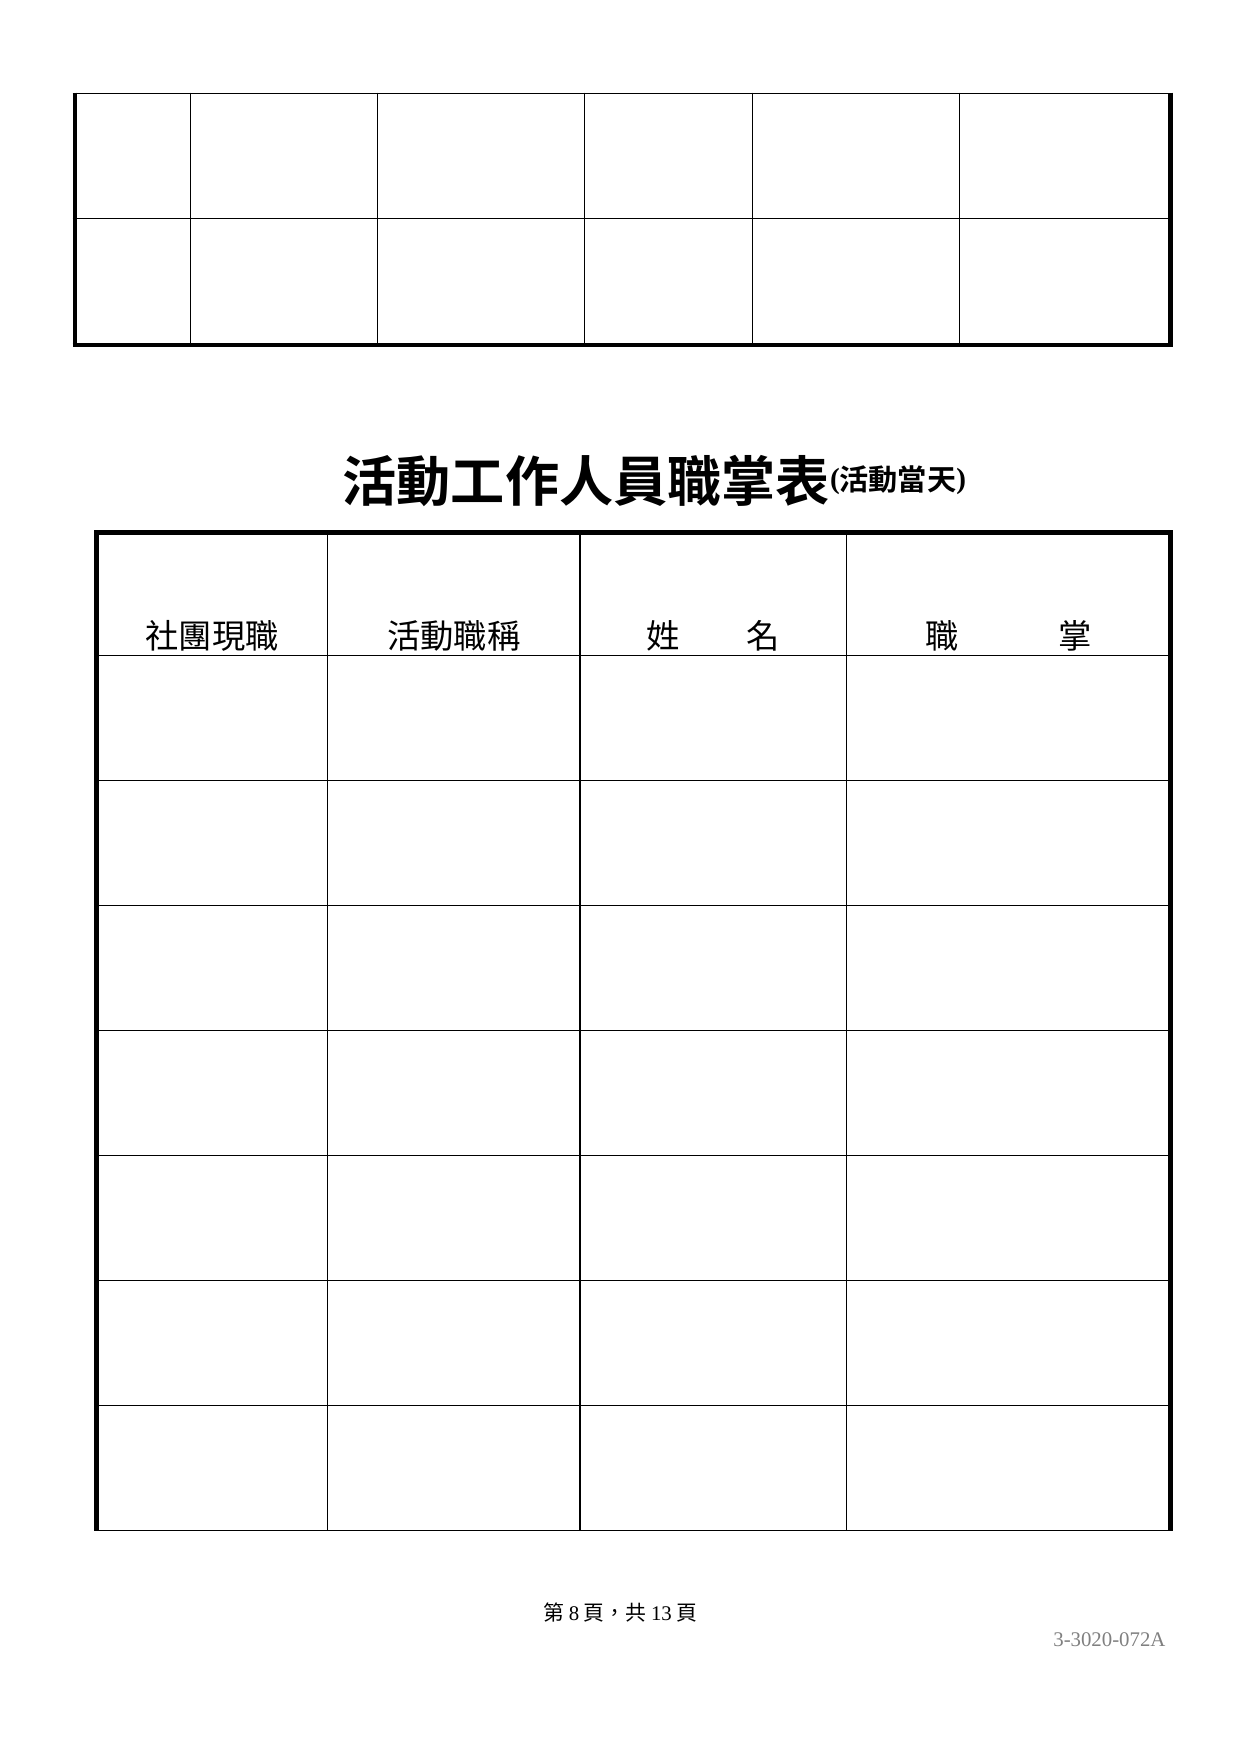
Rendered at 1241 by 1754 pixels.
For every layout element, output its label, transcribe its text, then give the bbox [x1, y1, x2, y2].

table_cell [581, 1031, 846, 1155]
table_cell [847, 1031, 1168, 1155]
table_cell [581, 781, 846, 905]
table_cell [581, 1406, 846, 1530]
table_cell [99, 656, 327, 780]
table_cell [847, 906, 1168, 1030]
table_cell [581, 1281, 846, 1405]
table_cell [328, 1031, 579, 1155]
table_header 姓 名 [581, 535, 846, 655]
table_cell [328, 906, 579, 1030]
table_cell [99, 906, 327, 1030]
table_header 社團現職 [99, 535, 327, 655]
text 活動工作人員職掌表(活動當天) [75, 405, 1165, 530]
table_header 職 掌 [847, 535, 1168, 655]
table_cell [581, 906, 846, 1030]
table_header 活動職稱 [328, 535, 579, 655]
table_cell [191, 94, 377, 217]
table_cell [99, 1281, 327, 1405]
table_cell [99, 1031, 327, 1155]
table_cell [328, 1156, 579, 1280]
table_cell [191, 219, 377, 342]
table_cell [99, 781, 327, 905]
table_cell [581, 1156, 846, 1280]
table_cell [753, 94, 959, 217]
table_cell [328, 781, 579, 905]
table_cell [753, 219, 959, 342]
table_cell [378, 219, 584, 342]
table_cell [847, 1156, 1168, 1280]
table_cell [847, 1406, 1168, 1530]
table_cell [581, 656, 846, 780]
table_cell [847, 656, 1168, 780]
table_cell [328, 1406, 579, 1530]
table_cell [960, 94, 1168, 217]
table_cell [847, 781, 1168, 905]
table_cell [585, 94, 752, 217]
table_cell [960, 219, 1168, 342]
table_cell [585, 219, 752, 342]
table_cell [328, 1281, 579, 1405]
table_cell [378, 94, 584, 217]
table_cell [99, 1406, 327, 1530]
table_cell [99, 1156, 327, 1280]
table_cell [77, 94, 190, 217]
table_cell [328, 656, 579, 780]
table_cell [847, 1281, 1168, 1405]
table_cell [77, 219, 190, 342]
